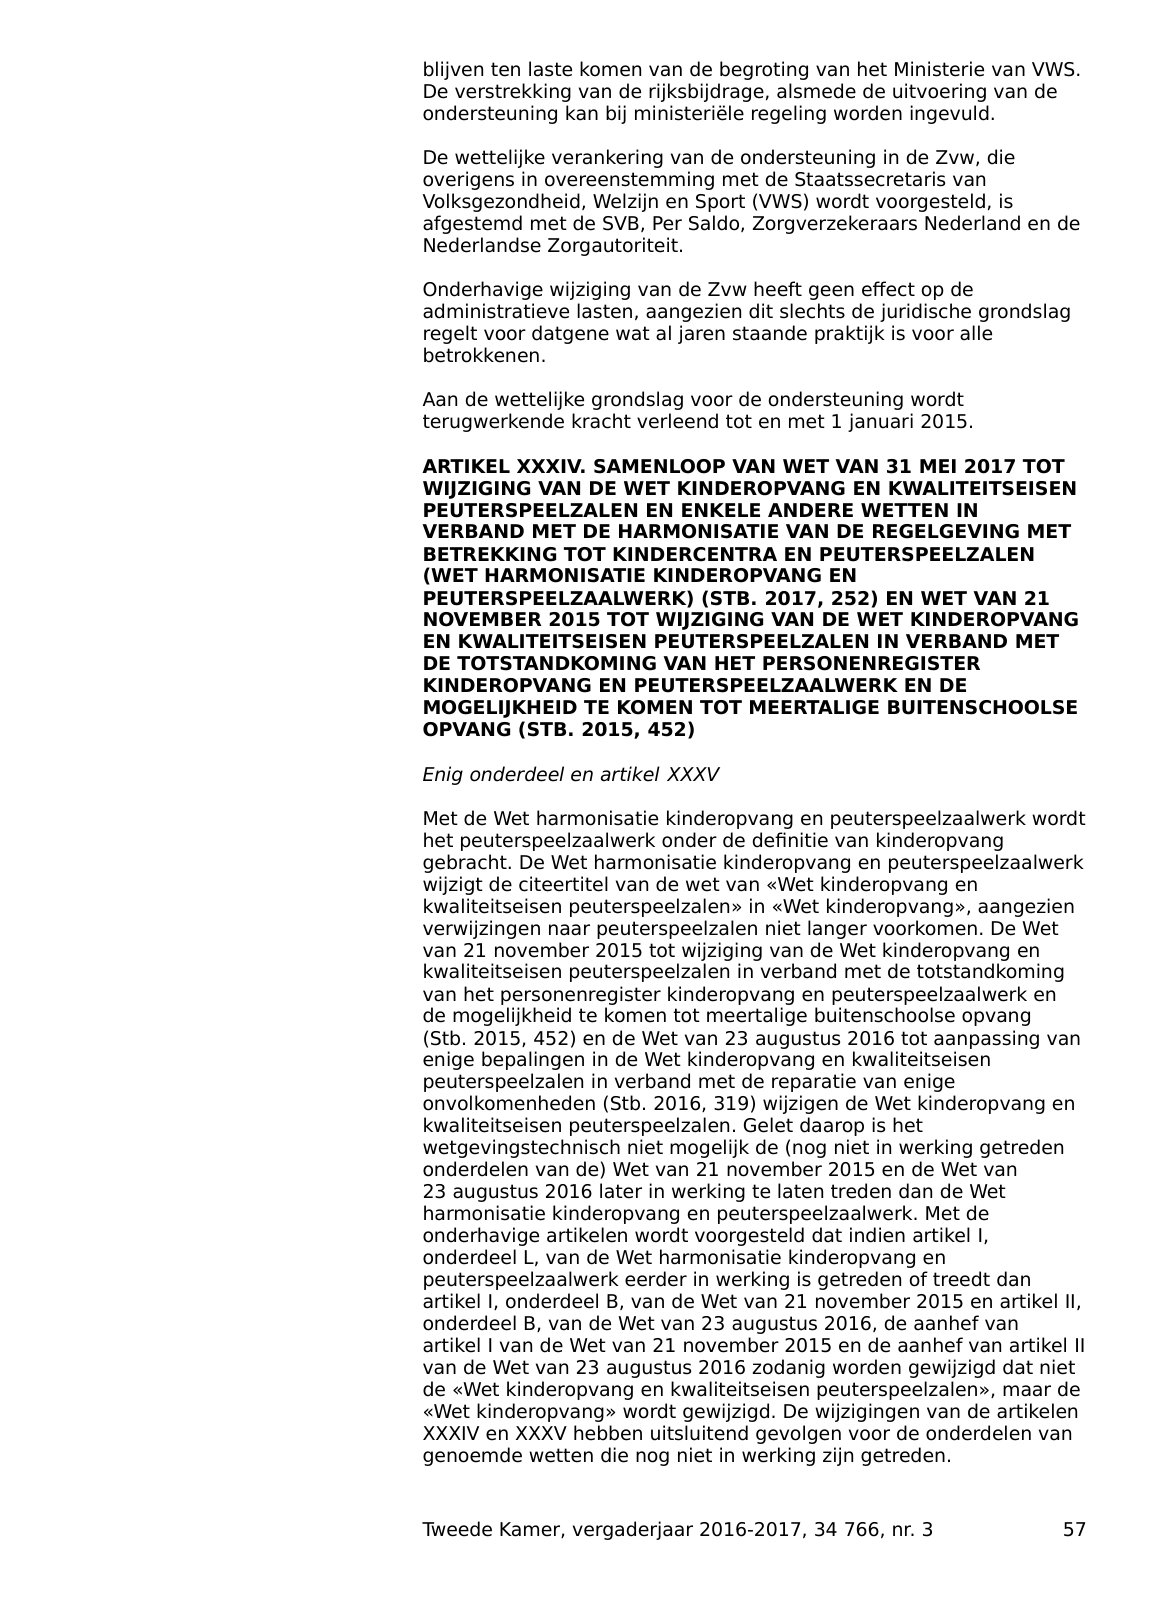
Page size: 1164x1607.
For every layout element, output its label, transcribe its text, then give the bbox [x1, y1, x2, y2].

text blijven ten laste komen van de begroting van het Ministerie van VWS. De verstrekking van de rijksbijdrage, alsmede de uitvoering van de ondersteuning kan bij ministeriële regeling worden ingevuld. [422, 59, 1087, 125]
subtitle ARTIKEL XXXIV. SAMENLOOP VAN WET VAN 31 MEI 2017 TOT WIJZIGING VAN DE WET KINDEROPVANG EN KWALITEITSEISEN PEUTERSPEELZALEN EN ENKELE ANDERE WETTEN IN VERBAND MET DE HARMONISATIE VAN DE REGELGEVING MET BETREKKING TOT KINDERCENTRA EN PEUTERSPEELZALEN (WET HARMONISATIE KINDEROPVANG EN PEUTERSPEELZAALWERK) (STB. 2017, 252) EN WET VAN 21 NOVEMBER 2015 TOT WIJZIGING VAN DE WET KINDEROPVANG EN KWALITEITSEISEN PEUTERSPEELZALEN IN VERBAND MET DE TOTSTANDKOMING VAN HET PERSONENREGISTER KINDEROPVANG EN PEUTERSPEELZAALWERK EN DE MOGELIJKHEID TE KOMEN TOT MEERTALIGE BUITENSCHOOLSE OPVANG (STB. 2015, 452) [422, 456, 1087, 741]
subtitle Enig onderdeel en artikel XXXV [422, 763, 1087, 785]
text Onderhavige wijziging van de Zvw heeft geen effect op de administratieve lasten, aangezien dit slechts de juridische grondslag regelt voor datgene wat al jaren staande praktijk is voor alle betrokkenen. [422, 279, 1087, 367]
text Aan de wettelijke grondslag voor de ondersteuning wordt terugwerkende kracht verleend tot en met 1 januari 2015. [422, 389, 1087, 433]
text Met de Wet harmonisatie kinderopvang en peuterspeelzaalwerk wordt het peuterspeelzaalwerk onder de definitie van kinderopvang gebracht. De Wet harmonisatie kinderopvang en peuterspeelzaalwerk wijzigt de citeertitel van de wet van «Wet kinderopvang en kwaliteitseisen peuterspeelzalen» in «Wet kinderopvang», aangezien verwijzingen naar peuterspeelzalen niet langer voorkomen. De Wet van 21 november 2015 tot wijziging van de Wet kinderopvang en kwaliteitseisen peuterspeelzalen in verband met de totstandkoming van het personenregister kinderopvang en peuterspeelzaalwerk en de mogelijkheid te komen tot meertalige buitenschoolse opvang (Stb. 2015, 452) en de Wet van 23 augustus 2016 tot aanpassing van enige bepalingen in de Wet kinderopvang en kwaliteitseisen peuterspeelzalen in verband met de reparatie van enige onvolkomenheden (Stb. 2016, 319) wijzigen de Wet kinderopvang en kwaliteitseisen peuterspeelzalen. Gelet daarop is het wetgevingstechnisch niet mogelijk de (nog niet in werking getreden onderdelen van de) Wet van 21 november 2015 en de Wet van 23 augustus 2016 later in werking te laten treden dan de Wet harmonisatie kinderopvang en peuterspeelzaalwerk. Met de onderhavige artikelen wordt voorgesteld dat indien artikel I, onderdeel L, van de Wet harmonisatie kinderopvang en peuterspeelzaalwerk eerder in werking is getreden of treedt dan artikel I, onderdeel B, van de Wet van 21 november 2015 en artikel II, onderdeel B, van de Wet van 23 augustus 2016, de aanhef van artikel I van de Wet van 21 november 2015 en de aanhef van artikel II van de Wet van 23 augustus 2016 zodanig worden gewijzigd dat niet de «Wet kinderopvang en kwaliteitseisen peuterspeelzalen», maar de «Wet kinderopvang» wordt gewijzigd. De wijzigingen van de artikelen XXXIV en XXXV hebben uitsluitend gevolgen voor de onderdelen van genoemde wetten die nog niet in werking zijn getreden. [422, 808, 1087, 1467]
text De wettelijke verankering van de ondersteuning in de Zvw, die overigens in overeenstemming met de Staatssecretaris van Volksgezondheid, Welzijn en Sport (VWS) wordt voorgesteld, is afgestemd met de SVB, Per Saldo, Zorgverzekeraars Nederland en de Nederlandse Zorgautoriteit. [422, 147, 1087, 257]
